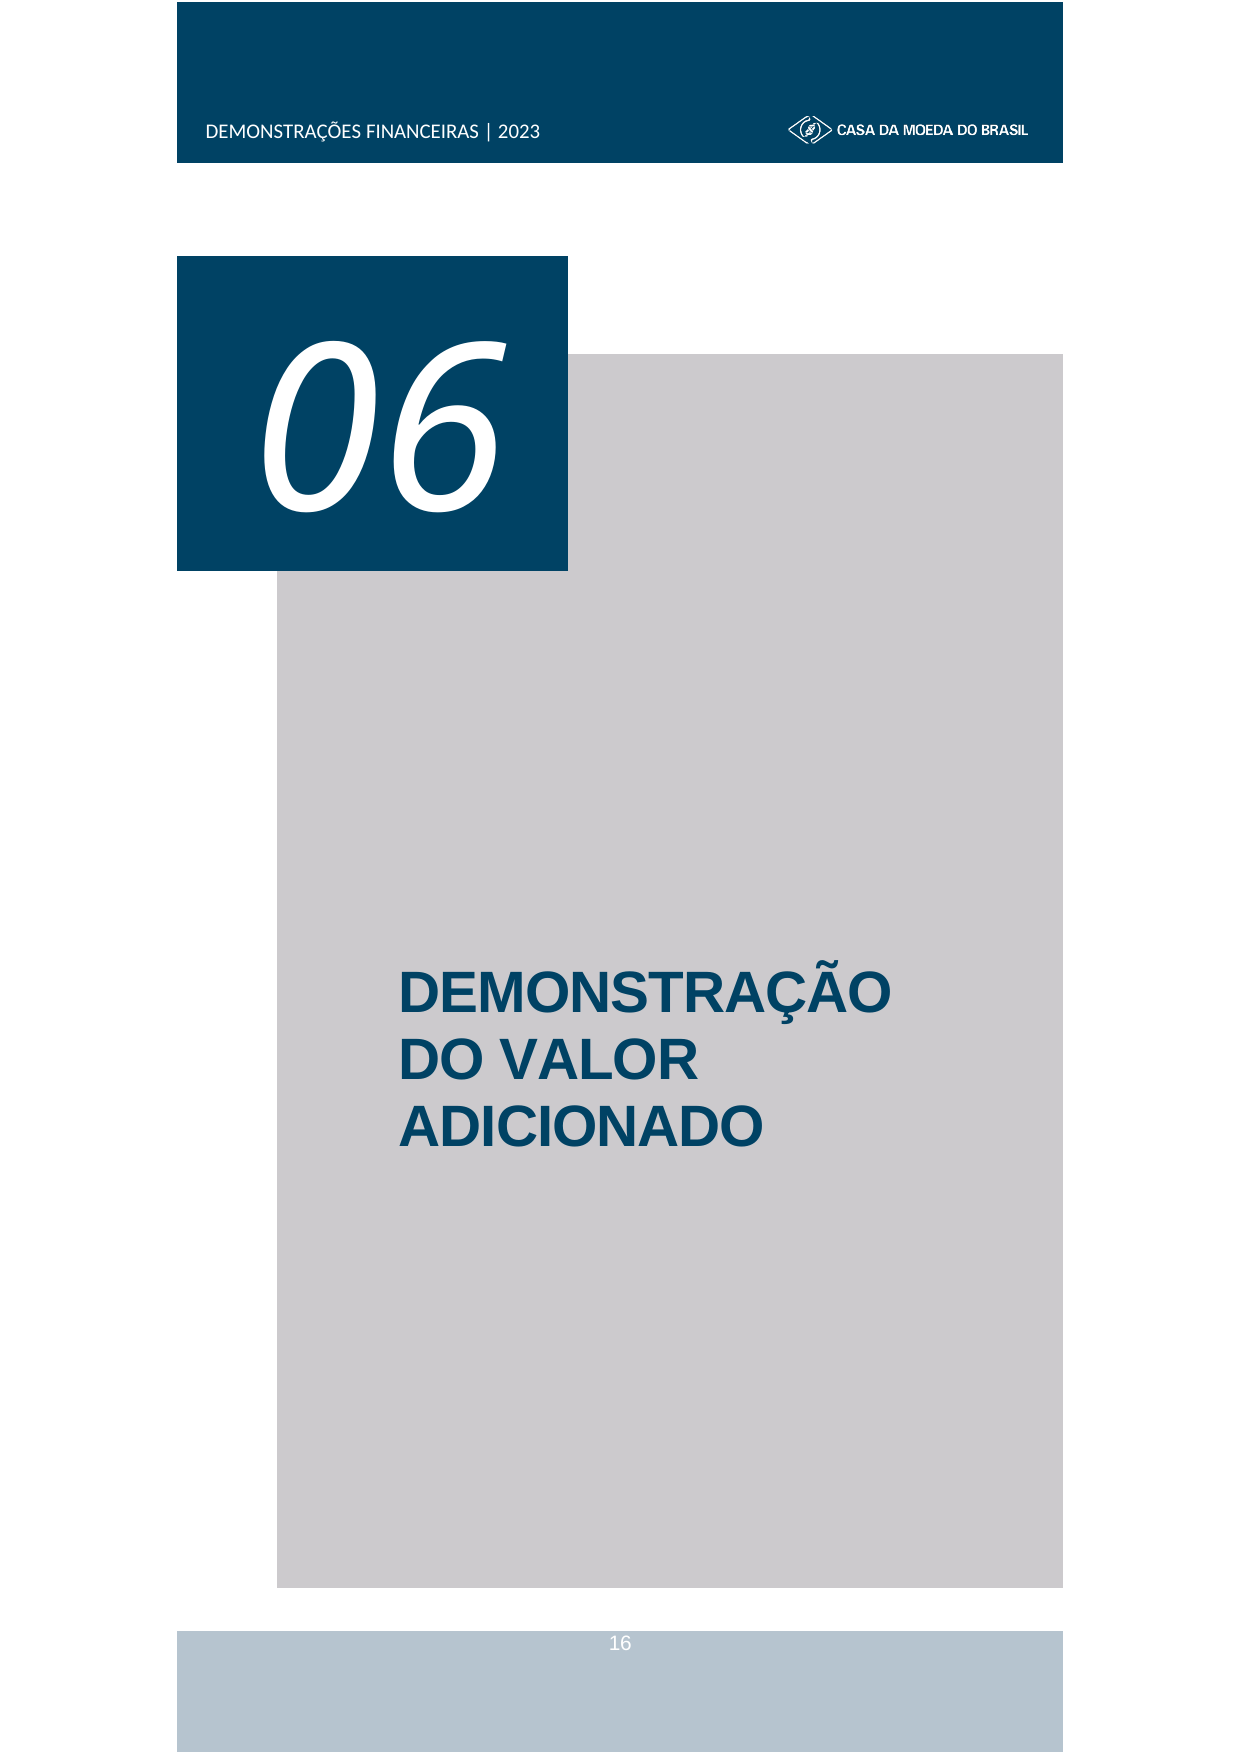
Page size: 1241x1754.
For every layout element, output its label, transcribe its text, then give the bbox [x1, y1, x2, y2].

text 06 [568, 260, 1063, 354]
text 06 [251, 571, 277, 578]
